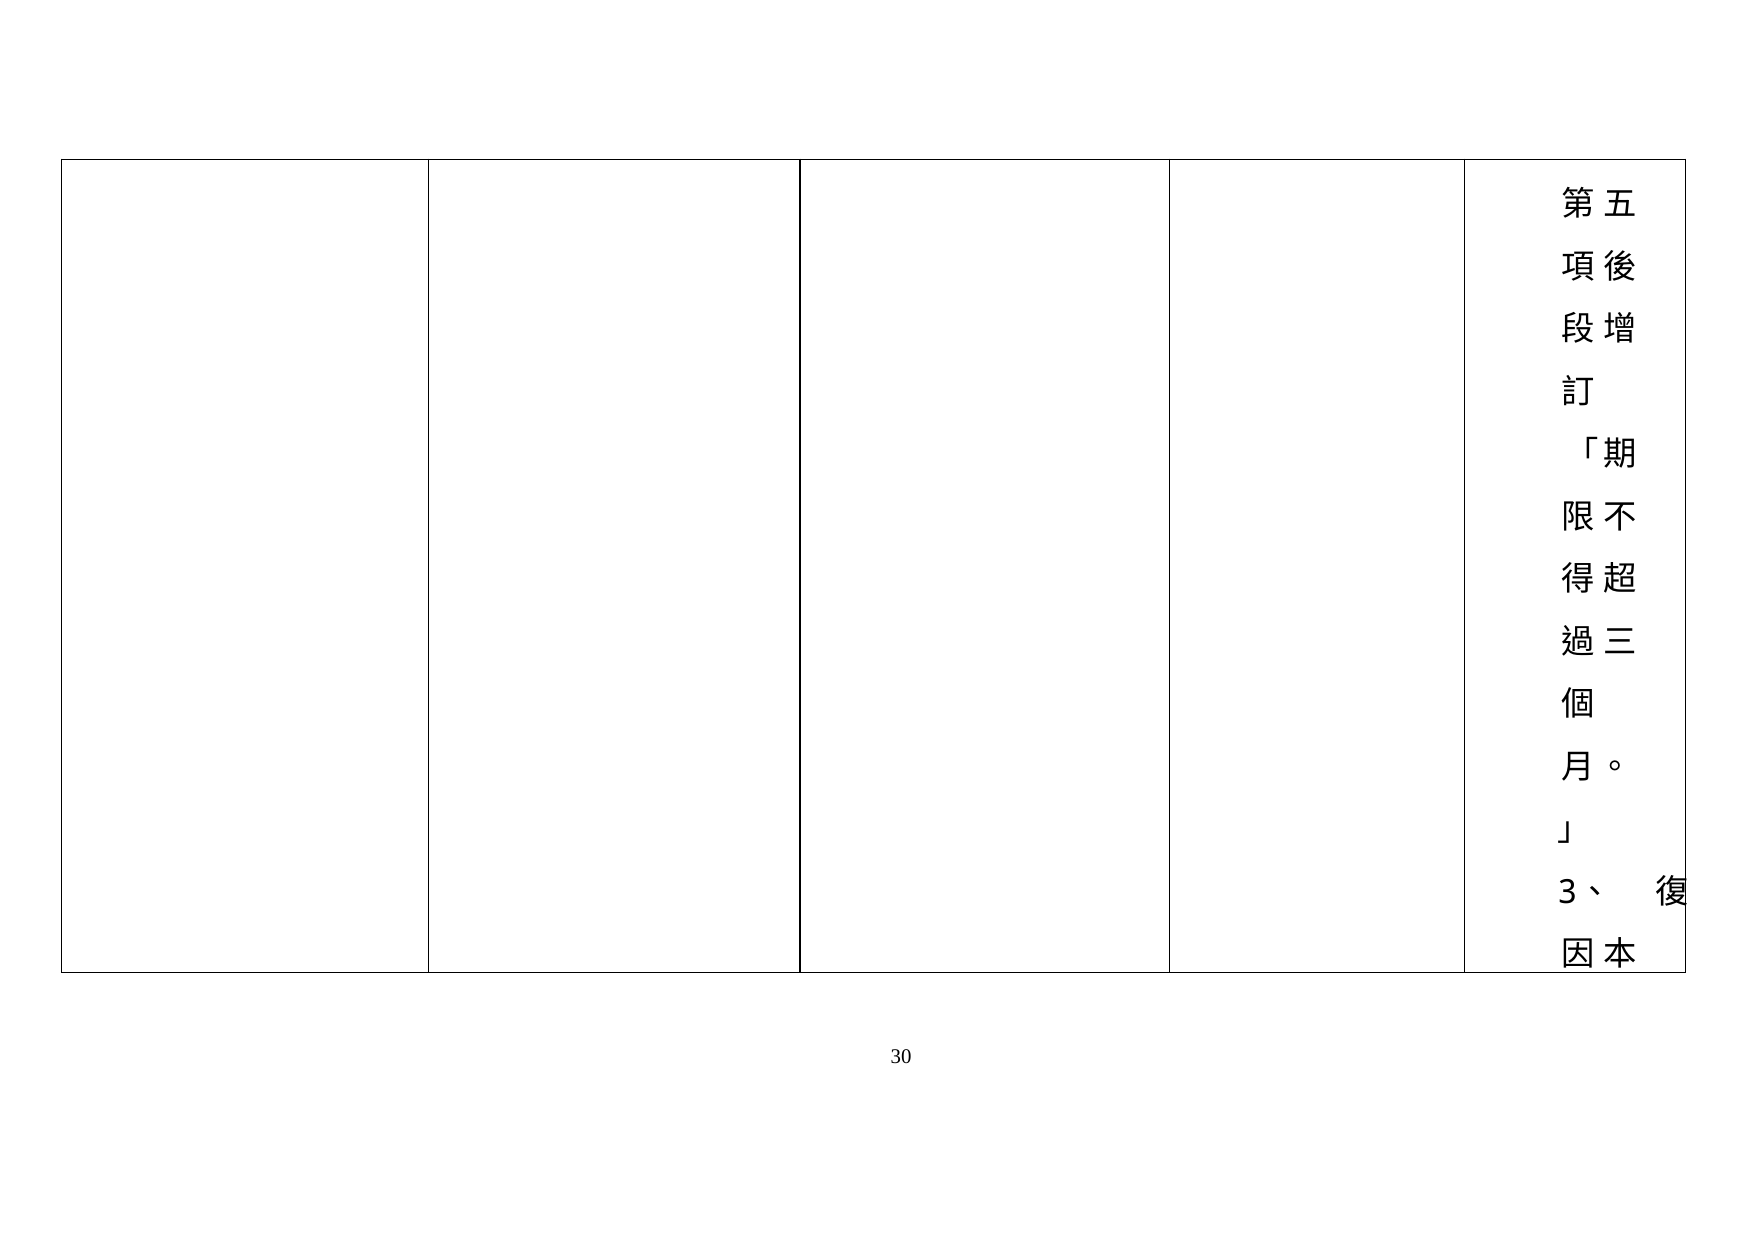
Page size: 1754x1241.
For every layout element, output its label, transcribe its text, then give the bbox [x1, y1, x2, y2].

table_cell [801, 160, 1169, 972]
table_cell [1170, 160, 1464, 972]
table_cell [62, 160, 428, 972]
table_cell [429, 160, 799, 972]
table_cell 按工務局修正條文於第二項後段及第五項分別增訂申請竣工查驗及展延、再展延機制，考量申請人展延或再展延斜坡道設置期限在先，設置完成後向新工處申請竣工查驗在後，為使條文項次編排符合斜坡道設置流程時序及條文簡明，爰將工務局修正條文第五項移列至第二項合併規定；另將工務局修正條文第二項後段申請竣工查驗機制，移列至本科修正條文第五項，並酌作文字修正。 又為配合工務局修正條文第六項定有「竣工查驗通知改善之日起三個月內未完成改善」之法律效果，爰於本科修正條文第五項後段增訂「經查驗不合格者，新工處應通知限期改善」，至所定「三個月內未完成改善」之期限，經洽工務局確認，其訂定真意為不得超過三個月，爰於本科修正條文第五項後段增訂「期限不得超過三個月。」 復因本科修正條文第五項已增訂「改善期限不得超過三個月」，爰將工務局修正條文第六項「通知改善之日起三個月內未完成改善」，修正為「通知限期改善屆期未完成改善」，俾資周延。 其餘工務局修正條文及修正說明酌作文字修正。 [1465, 160, 1685, 972]
